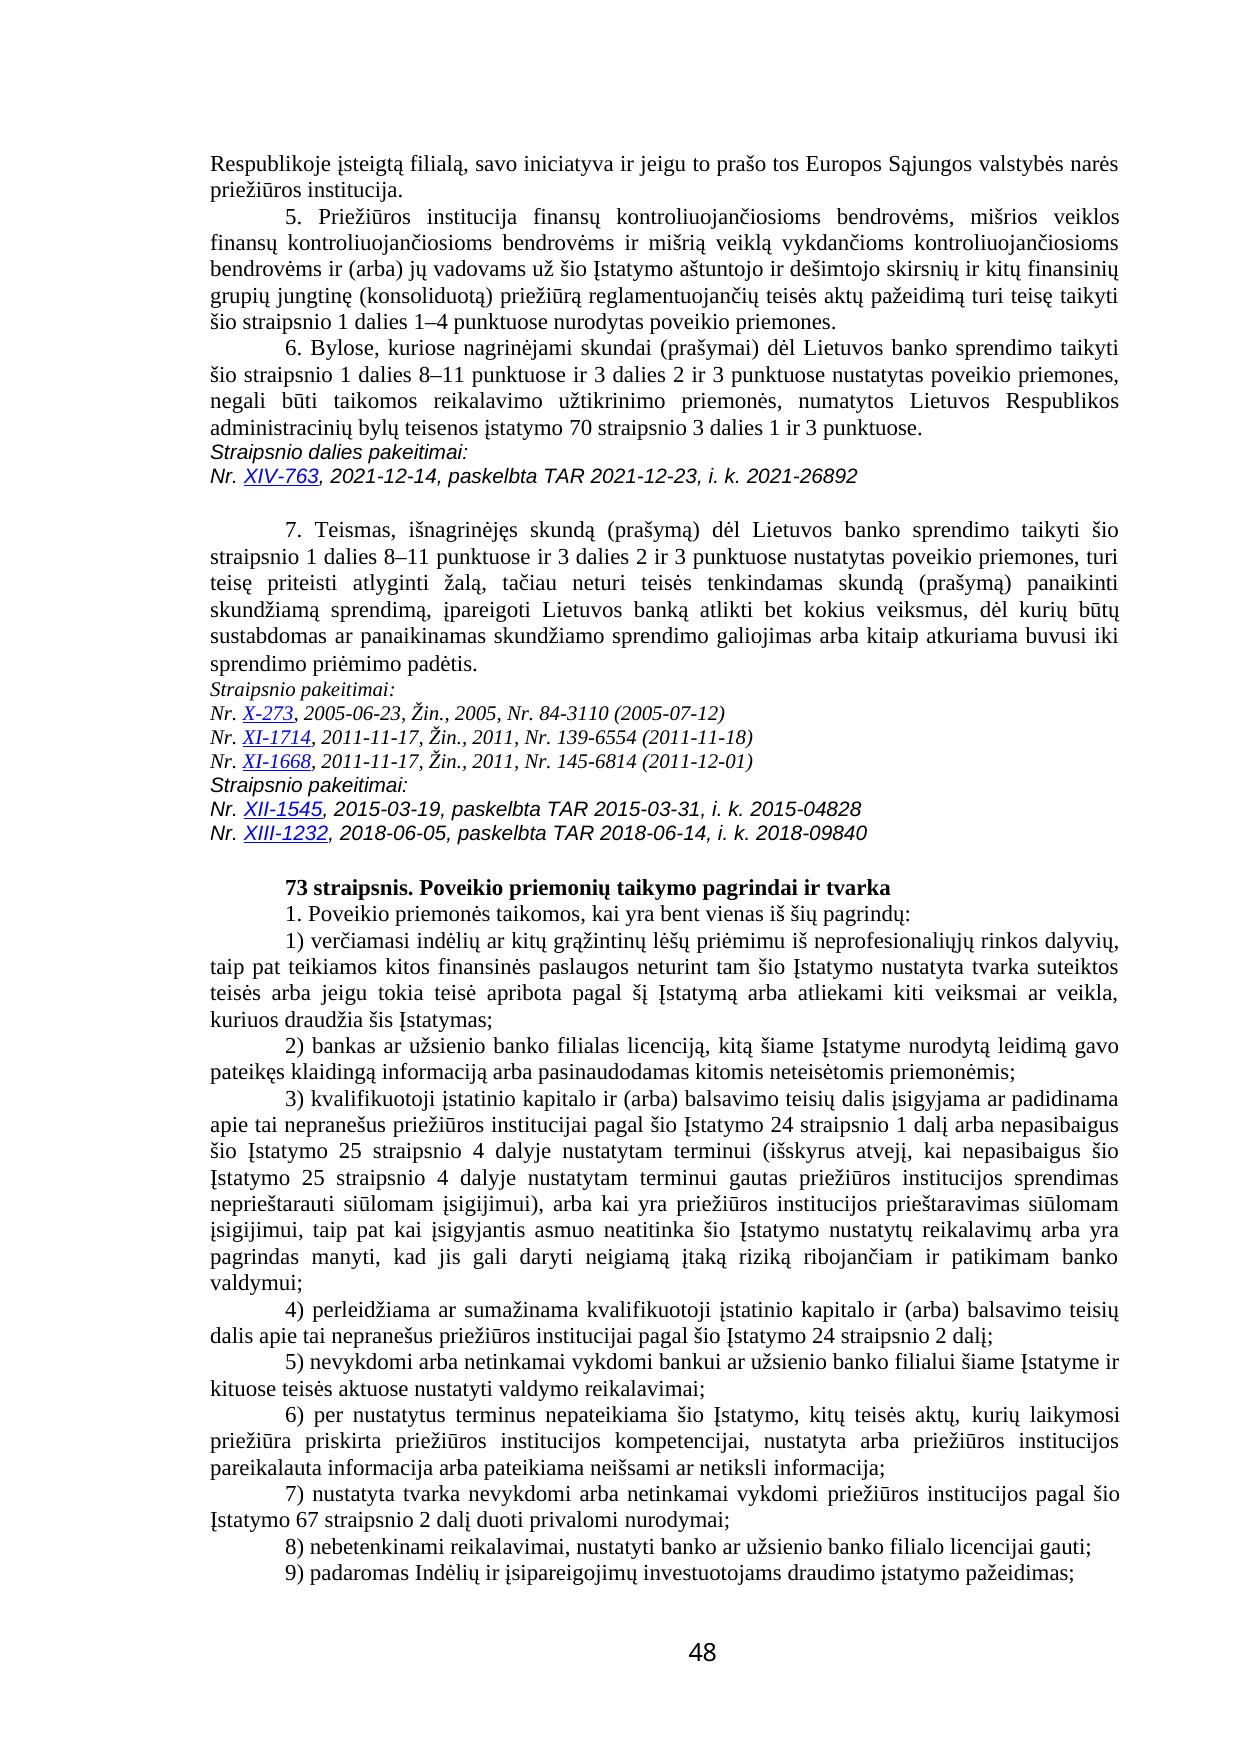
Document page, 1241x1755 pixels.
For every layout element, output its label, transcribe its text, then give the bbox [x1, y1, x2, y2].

text 1) verčiamasi indėlių ar kitų grąžintinų lėšų priėmimu iš neprofesionaliųjų rinkos dalyvių, taip pat teikiamos kitos finansinės paslaugos neturint tam šio Įstatymo nustatyta tvarka suteiktos teisės arba jeigu tokia teisė apribota pagal šį Įstatymą arba atliekami kiti veiksmai ar veikla, kuriuos draudžia šis Įstatymas; [210, 927, 1120, 1032]
text Nr. XI-1714, 2011-11-17, Žin., 2011, Nr. 139-6554 (2011-11-18) [210, 725, 1120, 749]
text 1. Poveikio priemonės taikomos, kai yra bent vienas iš šių pagrindų: [210, 900, 1120, 927]
text Nr. XIII-1232, 2018-06-05, paskelbta TAR 2018-06-14, i. k. 2018-09840 [210, 821, 1120, 845]
text Nr. X-273, 2005-06-23, Žin., 2005, Nr. 84-3110 (2005-07-12) [210, 701, 1120, 725]
text 7. Teismas, išnagrinėjęs skundą (prašymą) dėl Lietuvos banko sprendimo taikyti šio straipsnio 1 dalies 8–11 punktuose ir 3 dalies 2 ir 3 punktuose nustatytas poveikio priemones, turi teisę priteisti atlyginti žalą, tačiau neturi teisės tenkindamas skundą (prašymą) panaikinti skundžiamą sprendimą, įpareigoti Lietuvos banką atlikti bet kokius veiksmus, dėl kurių būtų sustabdomas ar panaikinamas skundžiamo sprendimo galiojimas arba kitaip atkuriama buvusi iki sprendimo priėmimo padėtis. [210, 517, 1120, 677]
text 3) kvalifikuotoji įstatinio kapitalo ir (arba) balsavimo teisių dalis įsigyjama ar padidinama apie tai nepranešus priežiūros institucijai pagal šio Įstatymo 24 straipsnio 1 dalį arba nepasibaigus šio Įstatymo 25 straipsnio 4 dalyje nustatytam terminui (išskyrus atvejį, kai nepasibaigus šio Įstatymo 25 straipsnio 4 dalyje nustatytam terminui gautas priežiūros institucijos sprendimas neprieštarauti siūlomam įsigijimui), arba kai yra priežiūros institucijos prieštaravimas siūlomam įsigijimui, taip pat kai įsigyjantis asmuo neatitinka šio Įstatymo nustatytų reikalavimų arba yra pagrindas manyti, kad jis gali daryti neigiamą įtaką riziką ribojančiam ir patikimam banko valdymui; [210, 1085, 1120, 1296]
text 9) padaromas Indėlių ir įsipareigojimų investuotojams draudimo įstatymo pažeidimas; [210, 1559, 1120, 1586]
text Nr. XIV-763, 2021-12-14, paskelbta TAR 2021-12-23, i. k. 2021-26892 [210, 464, 1120, 488]
text 7) nustatyta tvarka nevykdomi arba netinkamai vykdomi priežiūros institucijos pagal šio Įstatymo 67 straipsnio 2 dalį duoti privalomi nurodymai; [210, 1480, 1120, 1533]
text Nr. XII-1545, 2015-03-19, paskelbta TAR 2015-03-31, i. k. 2015-04828 [210, 797, 1120, 821]
text 8) nebetenkinami reikalavimai, nustatyti banko ar užsienio banko filialo licencijai gauti; [210, 1533, 1120, 1559]
text Respublikoje įsteigtą filialą, savo iniciatyva ir jeigu to prašo tos Europos Sąjungos valstybės narės priežiūros institucija. [210, 150, 1120, 203]
text 5) nevykdomi arba netinkamai vykdomi bankui ar užsienio banko filialui šiame Įstatyme ir kituose teisės aktuose nustatyti valdymo reikalavimai; [210, 1348, 1120, 1401]
text Nr. XI-1668, 2011-11-17, Žin., 2011, Nr. 145-6814 (2011-12-01) [210, 749, 1120, 773]
text Straipsnio pakeitimai: [210, 677, 1120, 701]
text 2) bankas ar užsienio banko filialas licenciją, kitą šiame Įstatyme nurodytą leidimą gavo pateikęs klaidingą informaciją arba pasinaudodamas kitomis neteisėtomis priemonėmis; [210, 1032, 1120, 1085]
text 73 straipsnis. Poveikio priemonių taikymo pagrindai ir tvarka [210, 874, 1120, 900]
text 6. Bylose, kuriose nagrinėjami skundai (prašymai) dėl Lietuvos banko sprendimo taikyti šio straipsnio 1 dalies 8–11 punktuose ir 3 dalies 2 ir 3 punktuose nustatytas poveikio priemones, negali būti taikomos reikalavimo užtikrinimo priemonės, numatytos Lietuvos Respublikos administracinių bylų teisenos įstatymo 70 straipsnio 3 dalies 1 ir 3 punktuose. [210, 334, 1120, 440]
text Straipsnio dalies pakeitimai: [210, 440, 1120, 464]
text 6) per nustatytus terminus nepateikiama šio Įstatymo, kitų teisės aktų, kurių laikymosi priežiūra priskirta priežiūros institucijos kompetencijai, nustatyta arba priežiūros institucijos pareikalauta informacija arba pateikiama neišsami ar netiksli informacija; [210, 1401, 1120, 1480]
text 4) perleidžiama ar sumažinama kvalifikuotoji įstatinio kapitalo ir (arba) balsavimo teisių dalis apie tai nepranešus priežiūros institucijai pagal šio Įstatymo 24 straipsnio 2 dalį; [210, 1296, 1120, 1348]
text 5. Priežiūros institucija finansų kontroliuojančiosioms bendrovėms, mišrios veiklos finansų kontroliuojančiosioms bendrovėms ir mišrią veiklą vykdančioms kontroliuojančiosioms bendrovėms ir (arba) jų vadovams už šio Įstatymo aštuntojo ir dešimtojo skirsnių ir kitų finansinių grupių jungtinę (konsoliduotą) priežiūrą reglamentuojančių teisės aktų pažeidimą turi teisę taikyti šio straipsnio 1 dalies 1–4 punktuose nurodytas poveikio priemones. [210, 203, 1120, 334]
text Straipsnio pakeitimai: [210, 773, 1120, 797]
